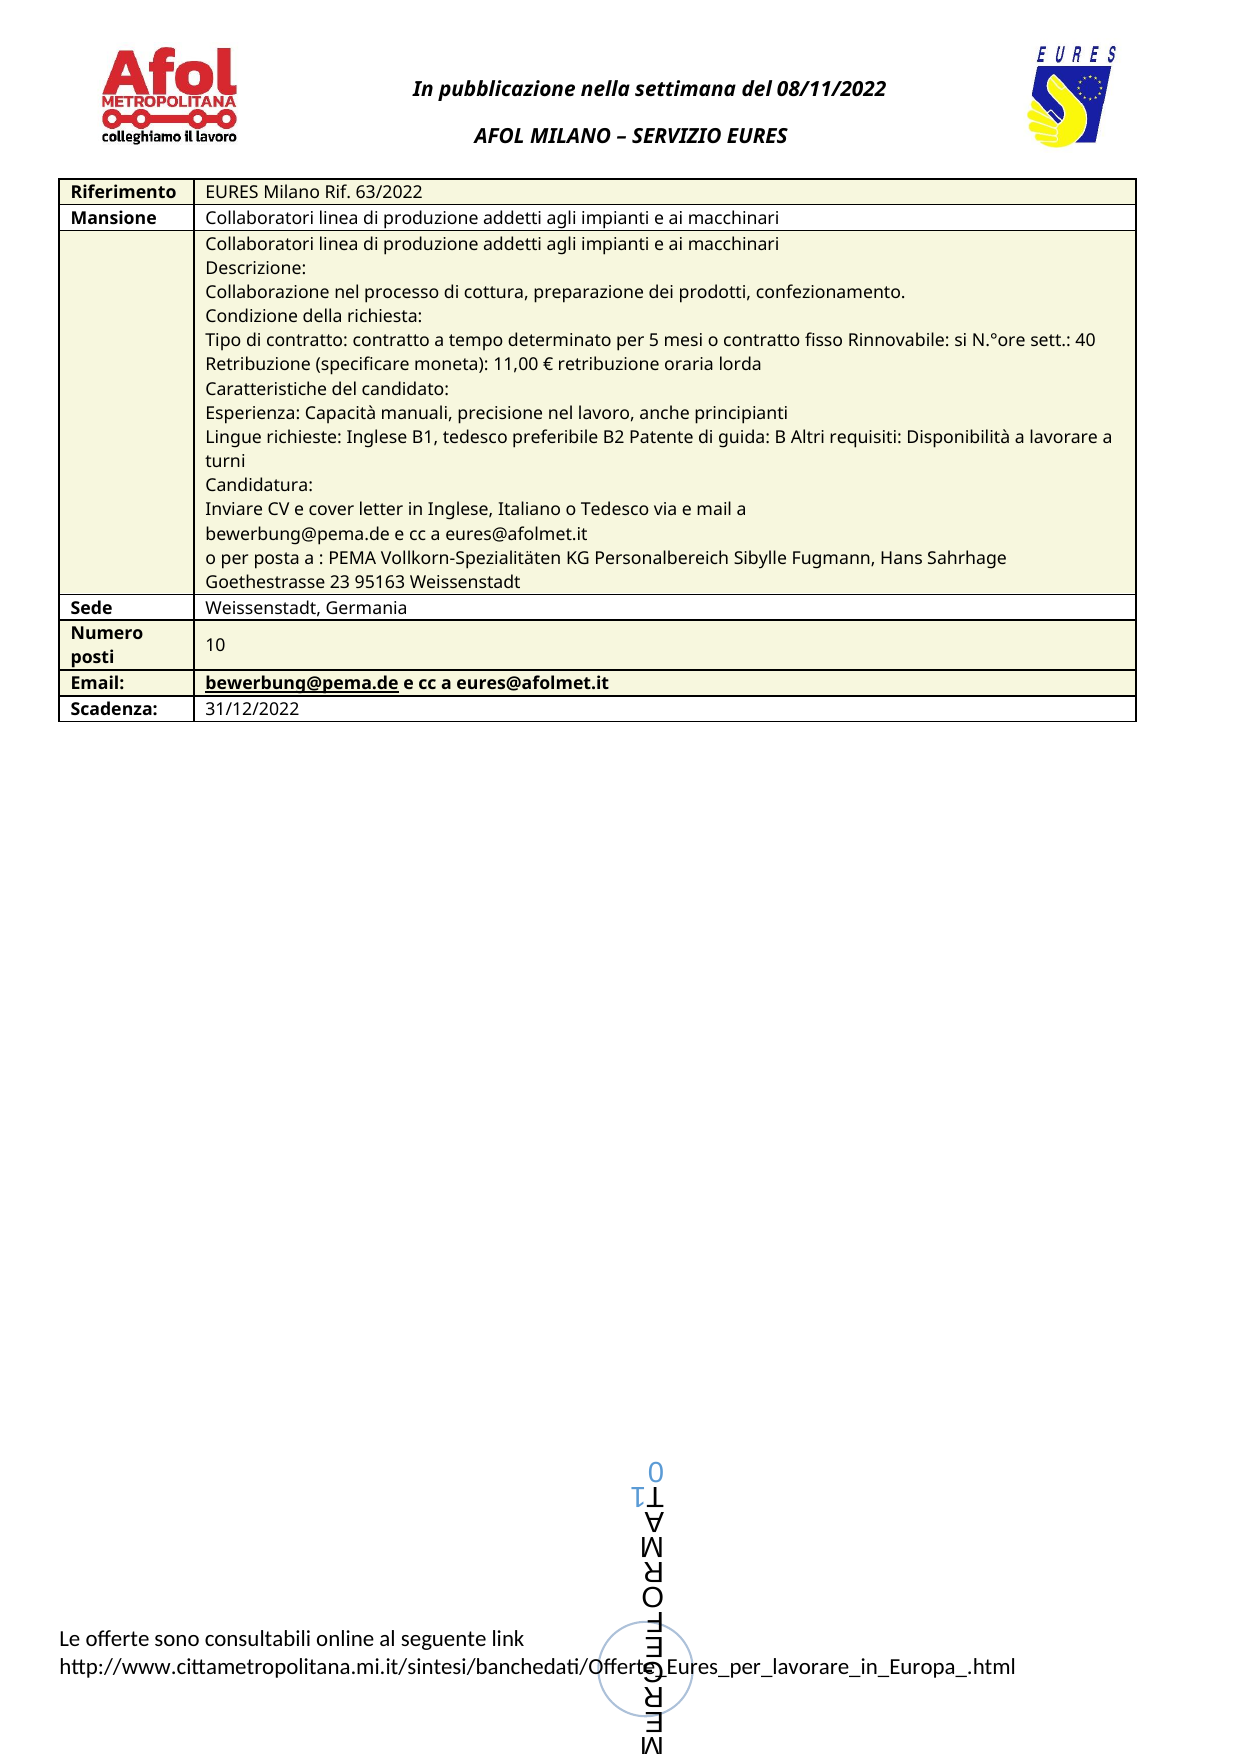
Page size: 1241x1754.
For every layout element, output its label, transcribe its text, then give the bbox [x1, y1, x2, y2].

table_cell bewerbung@pema.de e cc a eures@afolmet.it [195, 671, 1135, 695]
table_cell Collaboratori linea di produzione addetti agli impianti e ai macchinari Descrizione: Collaborazione nel processo di cottura, preparazione dei prodotti, confezionamento. Condizione della richiesta: Tipo di contratto: contratto a tempo determinato per 5 mesi o contratto fisso Rinnovabile: si N.°ore sett.: 40 Retribuzione (specificare moneta): 11,00 € retribuzione oraria lorda Caratteristiche del candidato: Esperienza: Capacità manuali, precisione nel lavoro, anche principianti Lingue richieste: Inglese B1, tedesco preferibile B2 Patente di guida: B Altri requisiti: Disponibilità a lavorare a turni Candidatura: Inviare CV e cover letter in Inglese, Italiano o Tedesco via e mail a bewerbung@pema.de e cc a eures@afolmet.it o per posta a : PEMA Vollkorn-Spezialitäten KG Personalbereich Sibylle Fugmann, Hans Sahrhage Goethestrasse 23 95163 Weissenstadt [195, 231, 1135, 593]
table_cell Sede [60, 595, 193, 619]
picture [88, 42, 249, 149]
table_cell 10 [195, 621, 1135, 669]
table_cell 31/12/2022 [195, 697, 1135, 721]
table_cell Numero posti [60, 621, 193, 669]
table_header Riferimento [60, 180, 193, 204]
table_cell Mansione [60, 205, 193, 229]
table_cell Weissenstadt, Germania [195, 595, 1135, 619]
table_cell [60, 231, 193, 593]
table_cell Email: [60, 671, 193, 695]
table_header EURES Milano Rif. 63/2022 [195, 180, 1135, 204]
table_cell Collaboratori linea di produzione addetti agli impianti e ai macchinari [195, 205, 1135, 229]
picture [1016, 38, 1125, 154]
table_cell Scadenza: [60, 697, 193, 721]
